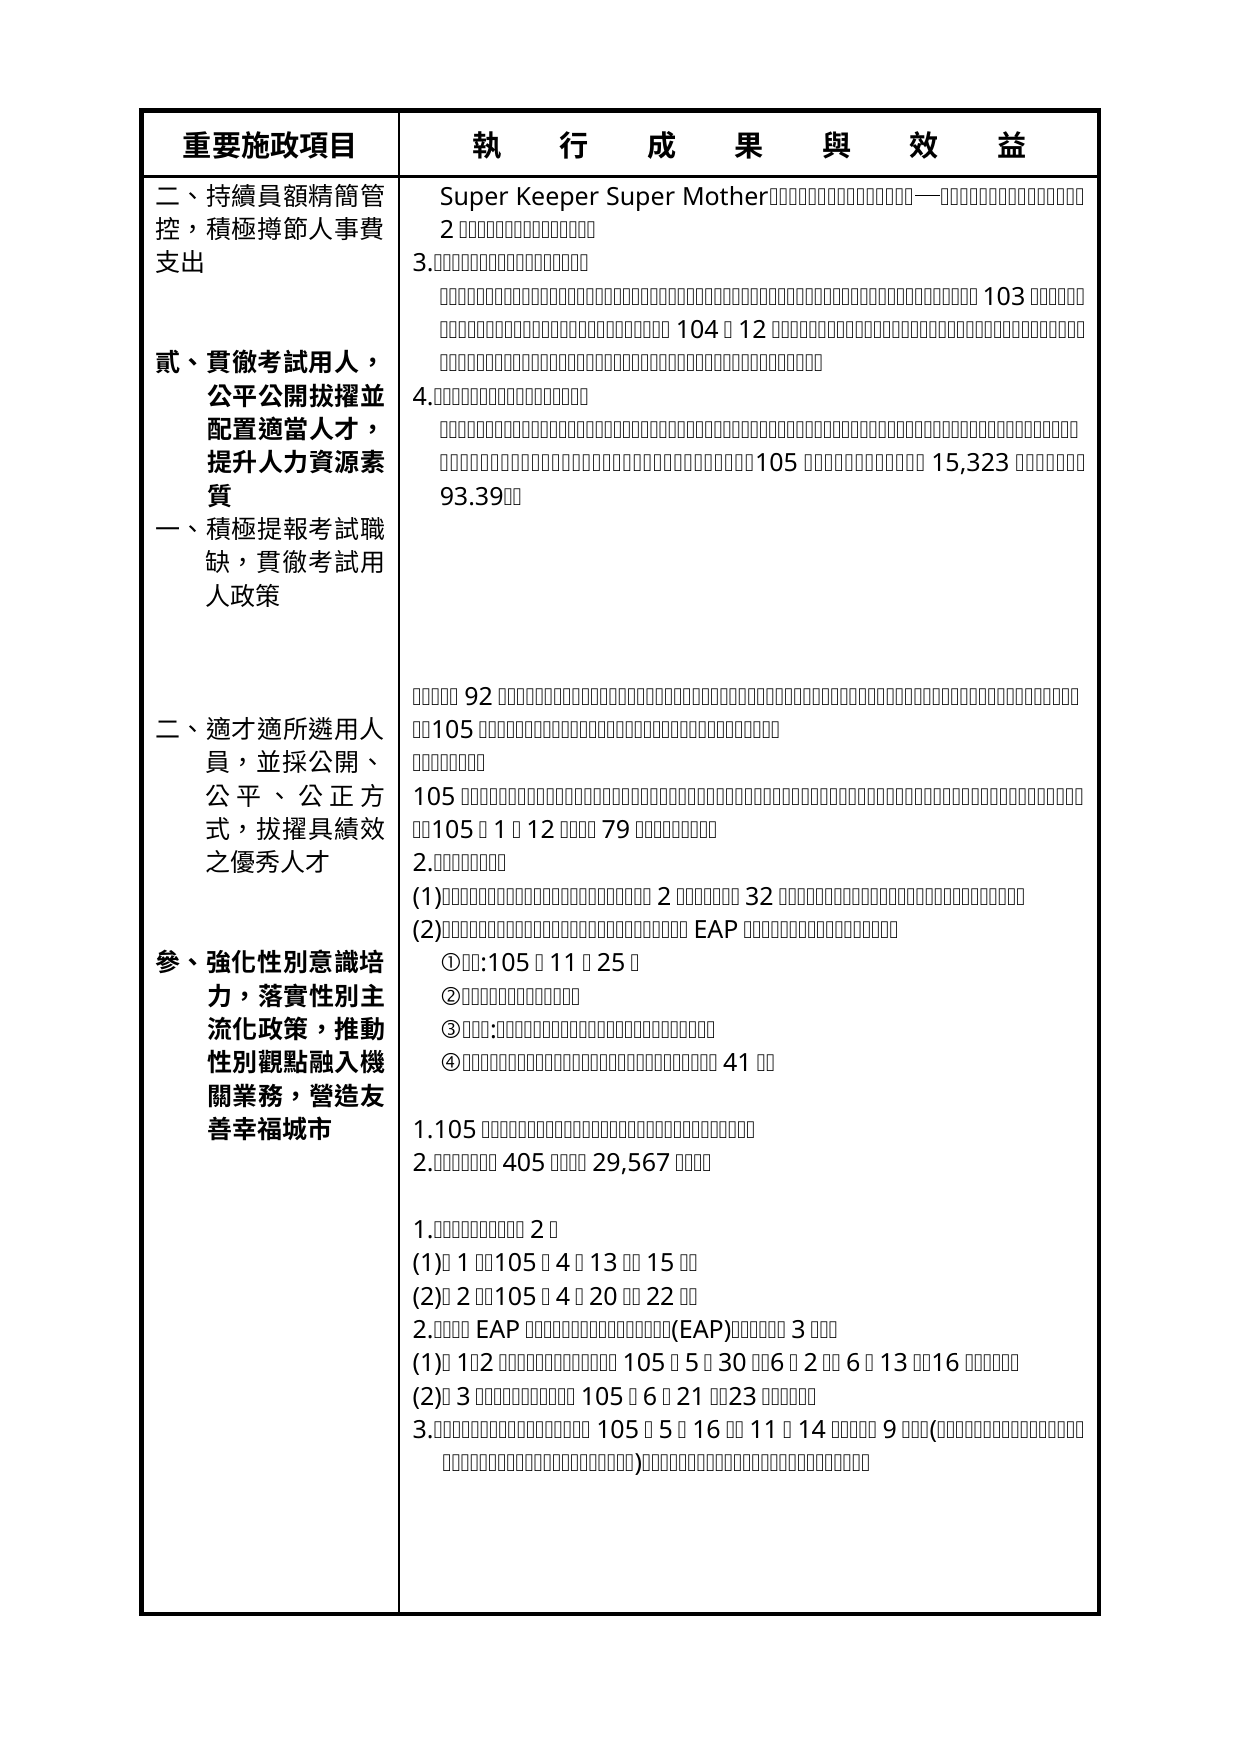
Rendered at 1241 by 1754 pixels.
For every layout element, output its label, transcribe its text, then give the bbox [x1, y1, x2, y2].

table_header 執 行 成 果 與 效 益 [400, 113, 1097, 175]
table_header 重要施政項目 [144, 113, 398, 175]
table_cell Super Keeper Super Mother」及「鼓勵男性加入照顧服務工作─鐵漢展優勢，身障照顧一把罩」等2案參加「性別平等故事獎」評選。 3.全面設置執行小組，落實推行性平業務 為營造無性別歧視環境之性別平等業務，積極推動本府各一級機關辦理將性別平等觀點納入各項政策、方案、計畫、預算及法案當中，103年訂定「高雄市政府所屬各一級機關設置性別平等執行小組計畫」，至104年12月底本府各一級機關及空中大學均依規定籌組完畢。各機關性別平等執行小組均持續積極執行各項任務並強化性別主流化工具之運用，以提升與落實性別主流化之執行成效。 4.性平觀點納入政策，性別意識強化培力 為使性別主流化概念融入各項重要政策及規劃方案納入性別觀點，訂定「高雄市政府公務人員性別主流化訓練計畫」，依性別意識分級、分工方式開辦性別意識培力訓練，針對不同職務位階之公務人員施以各種性別意識研習課程，105年完成性別主流化訓練計有15,323人次，完訓比例93.39％。 本府自民國92年起至今，持續推展並導入本府公教同仁心理健康及員工協助方案概念，以落實人性關懷，發現並協助公教員工解決可能影響工作效能之相關問題。105年經行政院人事行政總處評核，榮獲直轄市組優等獎肯定，執行成果如下： 員工個別諮商服務 105年委託「張老師」基金會高雄分事務所提供員工專業諮商服務，諮商服務由「張老師」針對個案需求，搭配相關專業領域諮商師，以提昇諮商服務之品質，105年1至12月計提供79人次個別諮商服務。 2.員工團體諮商服務 (1)本府地政局辦理「人際問題處理與調適成長團體」共2場，參加人數共32人，由高雄「張老師」專業心理諮商師帶領進行小團體諮商。 (2)因應本府兵役局改隸為民政局所屬二級機關「兵役處」，導入EAP辦理員工權益說明會暨團體諮商如下： 時間:105年11月25日 地點：本府兵役局第一會議室 主持人:兵役局陳代理局長賓華及人事處陳副處長詩鍾共同主持 邀請「張老師」專業諮商心理師帶領團體諮商活動，參加人員共41人。 1.105年度計畫業製成電子書置於本處人事服務網供所屬人事機構下載運用 2.辦理巡迴宣導共405場次，計29,567人參加。 1.辦理關懷員回流研習共2期 (1)第1期：105年4月13日及15日。 (2)第2期：105年4月20日及22日。 2.針對本府EAP承辦人及主管人員辦理員工協助方案(EAP)教育訓練，計3班期： (1)第1、2期：對象為承辦人，於分別於105年5月30日、6月2日及6月13日、16日辦理完竣。 (2)第3期：對象為主管人員，於105年6月21日、23日辦理完竣。 3.成立本府員工協助方案工作坊，分別於105年5月16日及11月14日邀請相關9個局處(秘書處、民政局、經濟發展局、警察局、地政局、教育局、文化局、衛生局、工務局)召開會議，共同交流推動成效並集思廣益規劃未來方向。 [400, 178, 1097, 1612]
table_cell 二、持續員額精簡管控，積極撙節人事費支出 貳、貫徹考試用人，公平公開拔擢並配置適當人才，提升人力資源素質 一、積極提報考試職缺，貫徹考試用人政策 二、適才適所遴用人員，並採公開、公平、公正方式，拔擢具績效之優秀人才 參、強化性別意識培力，落實性別主流化政策，推動性別觀點融入機關業務，營造友善幸福城市 [144, 178, 398, 1612]
